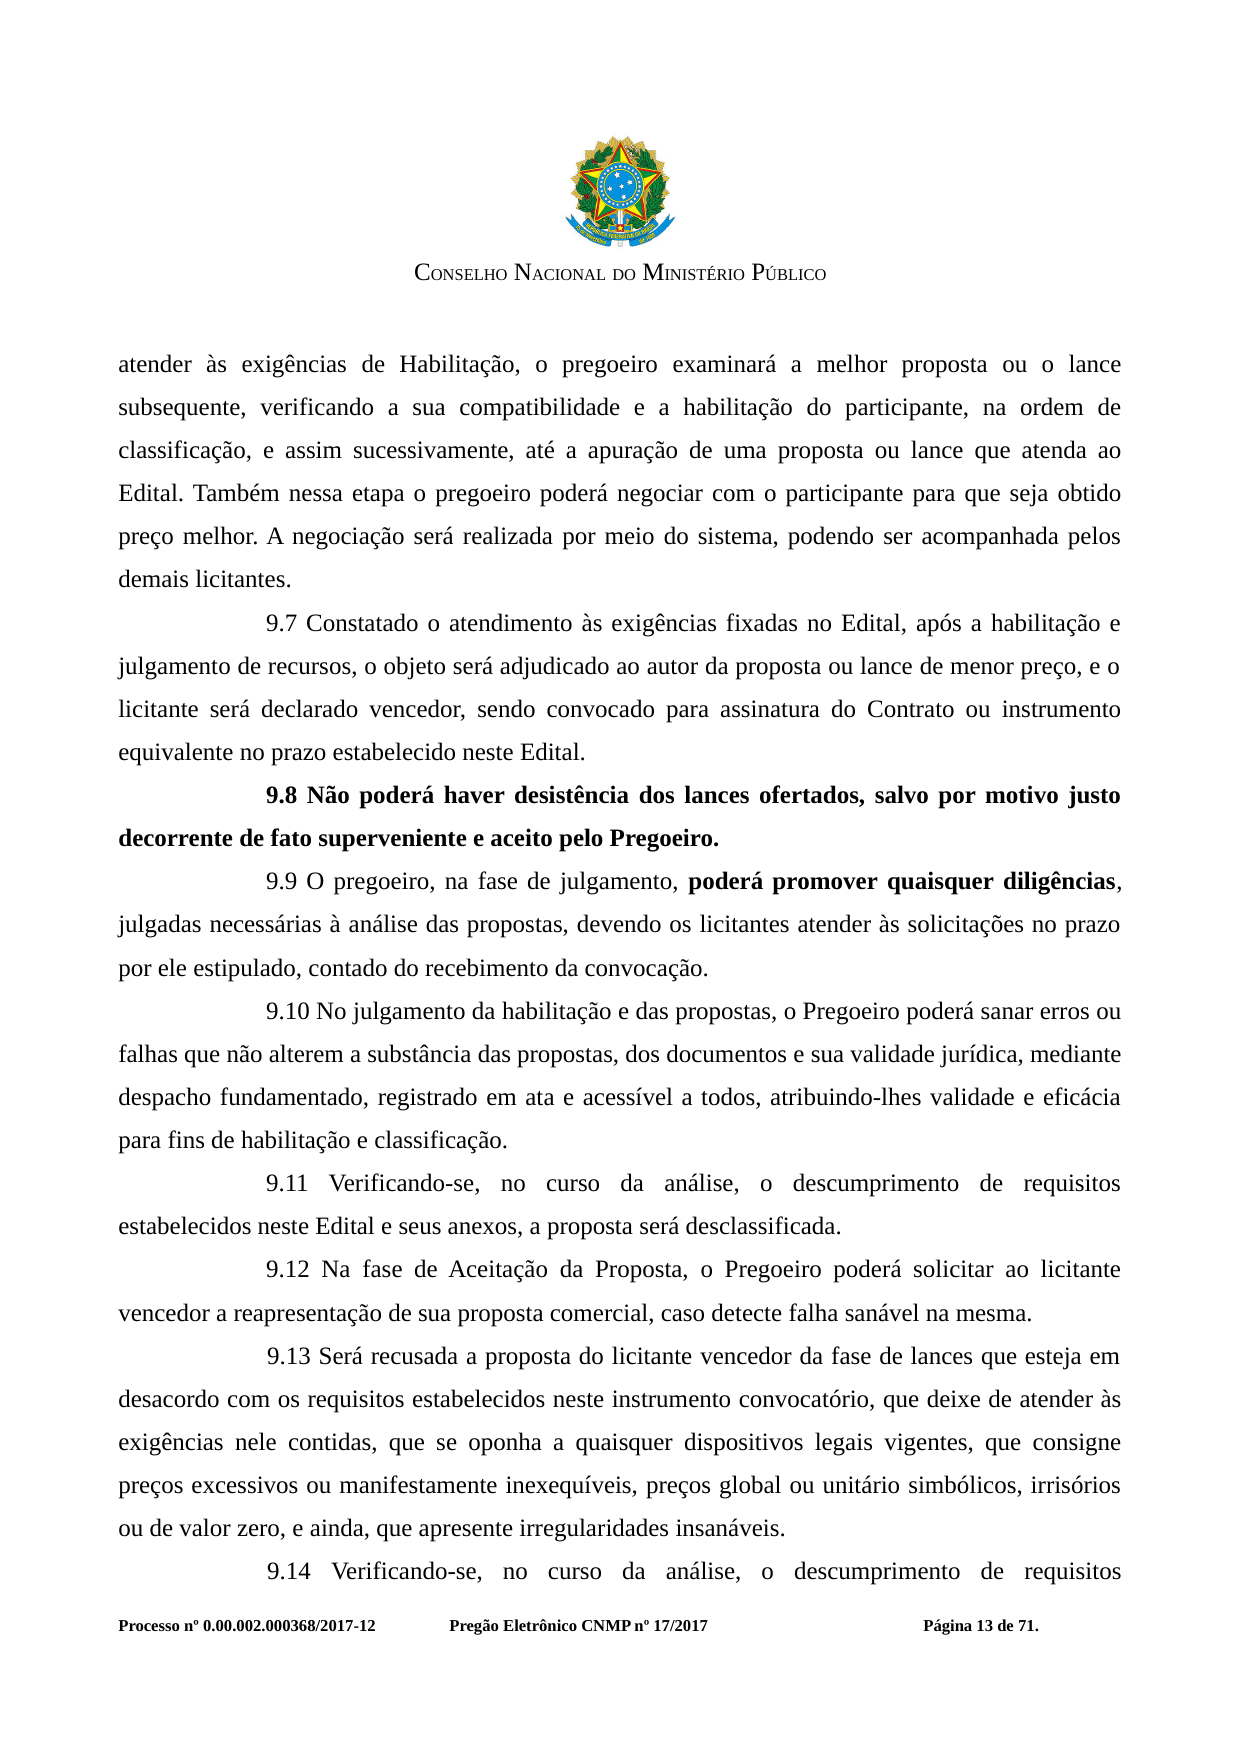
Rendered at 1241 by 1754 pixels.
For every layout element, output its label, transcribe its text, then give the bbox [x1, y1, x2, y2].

text 9.8 Não poderá haver desistência dos lances ofertados, salvo por motivo justo decorrente de fato superveniente e aceito pelo Pregoeiro. [118, 780, 1122, 852]
text 9.11 Verificando-se, no curso da análise, o descumprimento de requisitos estabelecidos neste Edital e seus anexos, a proposta será desclassificada. [118, 1168, 1122, 1240]
text 9.10 No julgamento da habilitação e das propostas, o Pregoeiro poderá sanar erros ou falhas que não alterem a substância das propostas, dos documentos e sua validade jurídica, mediante despacho fundamentado, registrado em ata e acessível a todos, atribuindo-lhes validade e eficácia para fins de habilitação e classificação. [118, 996, 1122, 1154]
text 9.14 Verificando-se, no curso da análise, o descumprimento de requisitos [118, 1556, 1122, 1585]
text 9.13 Será recusada a proposta do licitante vencedor da fase de lances que esteja em desacordo com os requisitos estabelecidos neste instrumento convocatório, que deixe de atender às exigências nele contidas, que se oponha a quaisquer dispositivos legais vigentes, que consigne preços excessivos ou manifestamente inexequíveis, preços global ou unitário simbólicos, irrisórios ou de valor zero, e ainda, que apresente irregularidades insanáveis. [118, 1341, 1122, 1542]
text 9.9 O pregoeiro, na fase de julgamento, poderá promover quaisquer diligências, julgadas necessárias à análise das propostas, devendo os licitantes atender às solicitações no prazo por ele estipulado, contado do recebimento da convocação. [118, 866, 1122, 981]
text 9.7 Constatado o atendimento às exigências fixadas no Edital, após a habilitação e julgamento de recursos, o objeto será adjudicado ao autor da proposta ou lance de menor preço, e o licitante será declarado vencedor, sendo convocado para assinatura do Contrato ou instrumento equivalente no prazo estabelecido neste Edital. [118, 608, 1122, 766]
text 9.12 Na fase de Aceitação da Proposta, o Pregoeiro poderá solicitar ao licitante vencedor a reapresentação de sua proposta comercial, caso detecte falha sanável na mesma. [118, 1254, 1122, 1326]
text atender às exigências de Habilitação, o pregoeiro examinará a melhor proposta ou o lance subsequente, verificando a sua compatibilidade e a habilitação do participante, na ordem de classificação, e assim sucessivamente, até a apuração de uma proposta ou lance que atenda ao Edital. Também nessa etapa o pregoeiro poderá negociar com o participante para que seja obtido preço melhor. A negociação será realizada por meio do sistema, podendo ser acompanhada pelos demais licitantes. [118, 349, 1122, 593]
